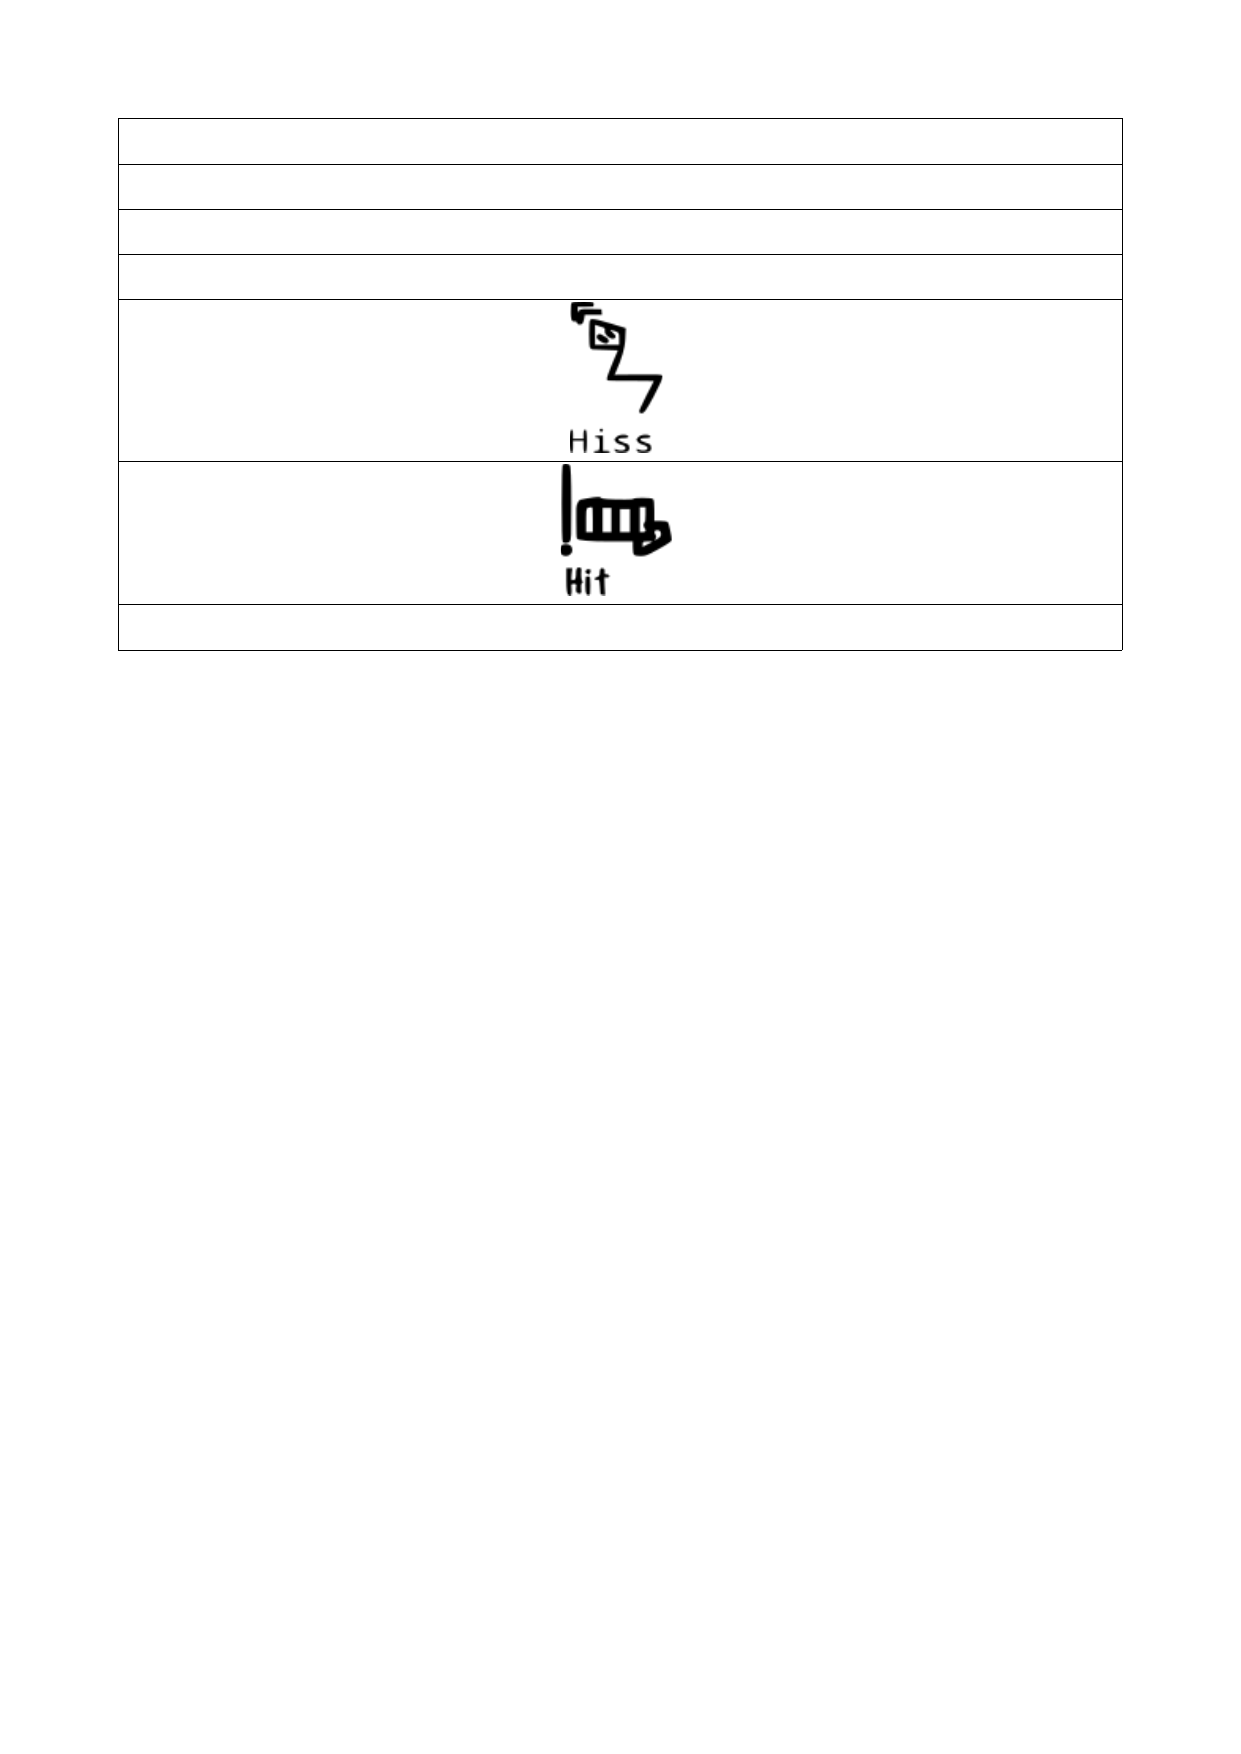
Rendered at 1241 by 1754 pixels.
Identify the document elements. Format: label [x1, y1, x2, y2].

table_cell [119, 119, 1122, 163]
table_cell [119, 300, 1122, 461]
table_cell [119, 255, 1122, 299]
table_cell [119, 462, 1122, 604]
table_cell [119, 210, 1122, 254]
picture [560, 464, 672, 596]
table_cell [119, 605, 1122, 650]
table_cell [119, 165, 1122, 209]
picture [570, 302, 663, 453]
